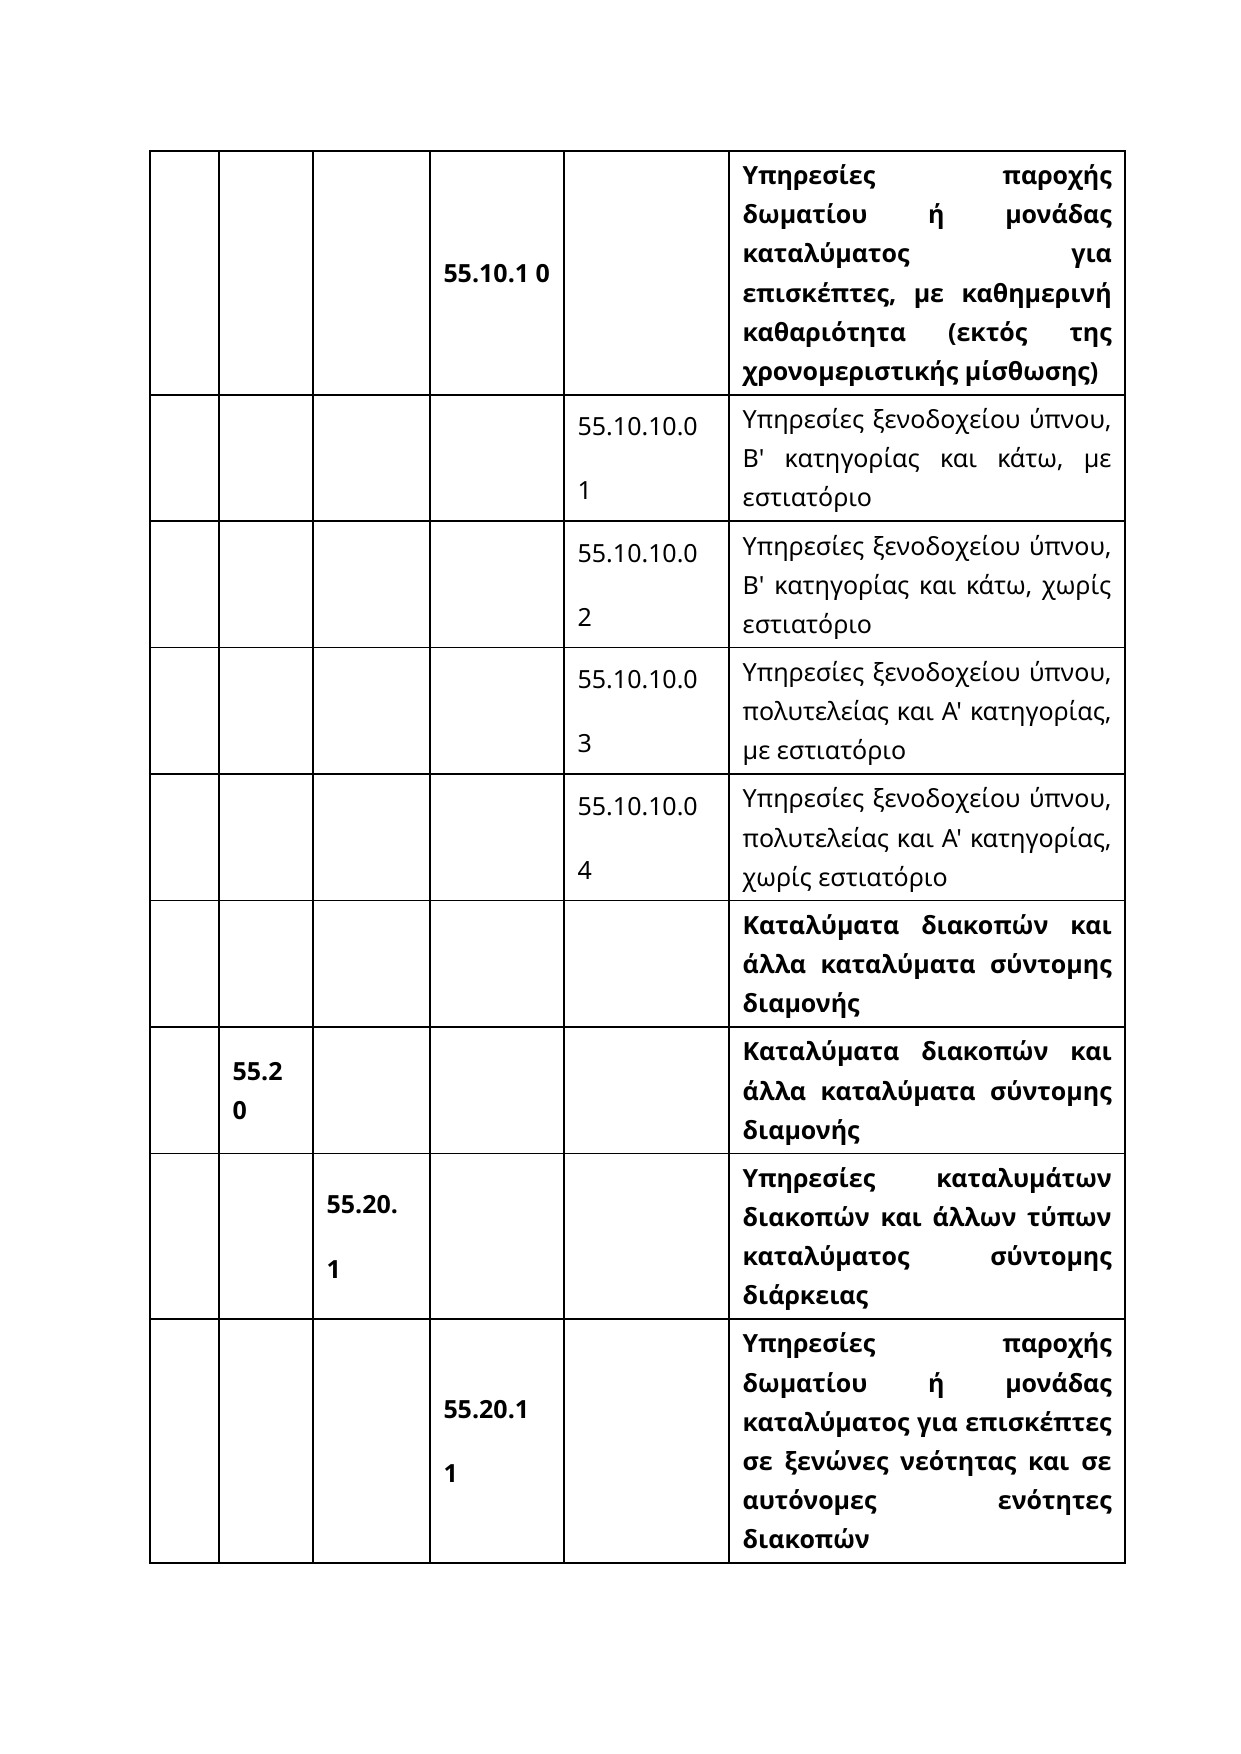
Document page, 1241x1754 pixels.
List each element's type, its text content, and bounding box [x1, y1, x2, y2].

table_cell [314, 901, 429, 1026]
table_cell [220, 1154, 312, 1318]
table_cell Υπηρεσίες ξενοδοχείου ύπνου, Β' κατηγορίας και κάτω, με εστιατόριο [730, 396, 1124, 520]
table_cell [151, 396, 218, 520]
table_cell [151, 1028, 218, 1153]
table_cell [431, 396, 563, 520]
table_cell Υπηρεσίες ξενοδοχείου ύπνου, πολυτελείας και Α' κατηγορίας, με εστιατόριο [730, 648, 1124, 773]
table_cell [314, 152, 429, 394]
table_cell Υπηρεσίες ξενοδοχείου ύπνου, πολυτελείας και Α' κατηγορίας, χωρίς εστιατόριο [730, 775, 1124, 900]
table_cell [151, 775, 218, 900]
table_cell [220, 152, 312, 394]
table_cell 55.20. 1 [314, 1154, 429, 1318]
table_cell [565, 1154, 728, 1318]
table_cell Καταλύματα διακοπών και άλλα καταλύματα σύντομης διαμονής [730, 901, 1124, 1026]
table_cell [220, 1320, 312, 1562]
table_cell [220, 396, 312, 520]
table_cell [220, 522, 312, 647]
table_cell 55.20.1 1 [431, 1320, 563, 1562]
table_cell 55.10.10.0 2 [565, 522, 728, 647]
table_cell [151, 152, 218, 394]
table_cell [314, 396, 429, 520]
table_cell [431, 522, 563, 647]
table_cell Καταλύματα διακοπών και άλλα καταλύματα σύντομης διαμονής [730, 1028, 1124, 1153]
table_cell 55.10.1 0 [431, 152, 563, 394]
table_cell [565, 1028, 728, 1153]
table_cell [151, 901, 218, 1026]
table_cell [151, 522, 218, 647]
table_cell [151, 1320, 218, 1562]
table_cell [565, 152, 728, 394]
table_cell [314, 775, 429, 900]
table_cell [314, 522, 429, 647]
table_cell Υπηρεσίες ξενοδοχείου ύπνου, Β' κατηγορίας και κάτω, χωρίς εστιατόριο [730, 522, 1124, 647]
table_cell [220, 775, 312, 900]
table_cell [151, 1154, 218, 1318]
table_cell [431, 901, 563, 1026]
table_cell [314, 1320, 429, 1562]
table_cell [431, 648, 563, 773]
table_cell [431, 775, 563, 900]
table_cell [220, 901, 312, 1026]
table_cell 55.10.10.0 4 [565, 775, 728, 900]
table_cell [220, 648, 312, 773]
table_cell [314, 1028, 429, 1153]
table_cell [314, 648, 429, 773]
table_cell 55.2 0 [220, 1028, 312, 1153]
table_cell [431, 1154, 563, 1318]
table_cell [565, 1320, 728, 1562]
table_cell 55.10.10.0 3 [565, 648, 728, 773]
table_cell Υπηρεσίες παροχής δωματίου ή μονάδας καταλύματος για επισκέπτες σε ξενώνες νεότητας και σε αυτόνομες ενότητες διακοπών [730, 1320, 1124, 1562]
table_cell 55.10.10.0 1 [565, 396, 728, 520]
table_cell [431, 1028, 563, 1153]
table_cell [151, 648, 218, 773]
table_cell Υπηρεσίες καταλυμάτων διακοπών και άλλων τύπων καταλύματος σύντομης διάρκειας [730, 1154, 1124, 1318]
table_cell [565, 901, 728, 1026]
table_cell Υπηρεσίες παροχής δωματίου ή μονάδας καταλύματος για επισκέπτες, με καθημερινή καθαριότητα (εκτός της χρονομεριστικής μίσθωσης) [730, 152, 1124, 394]
